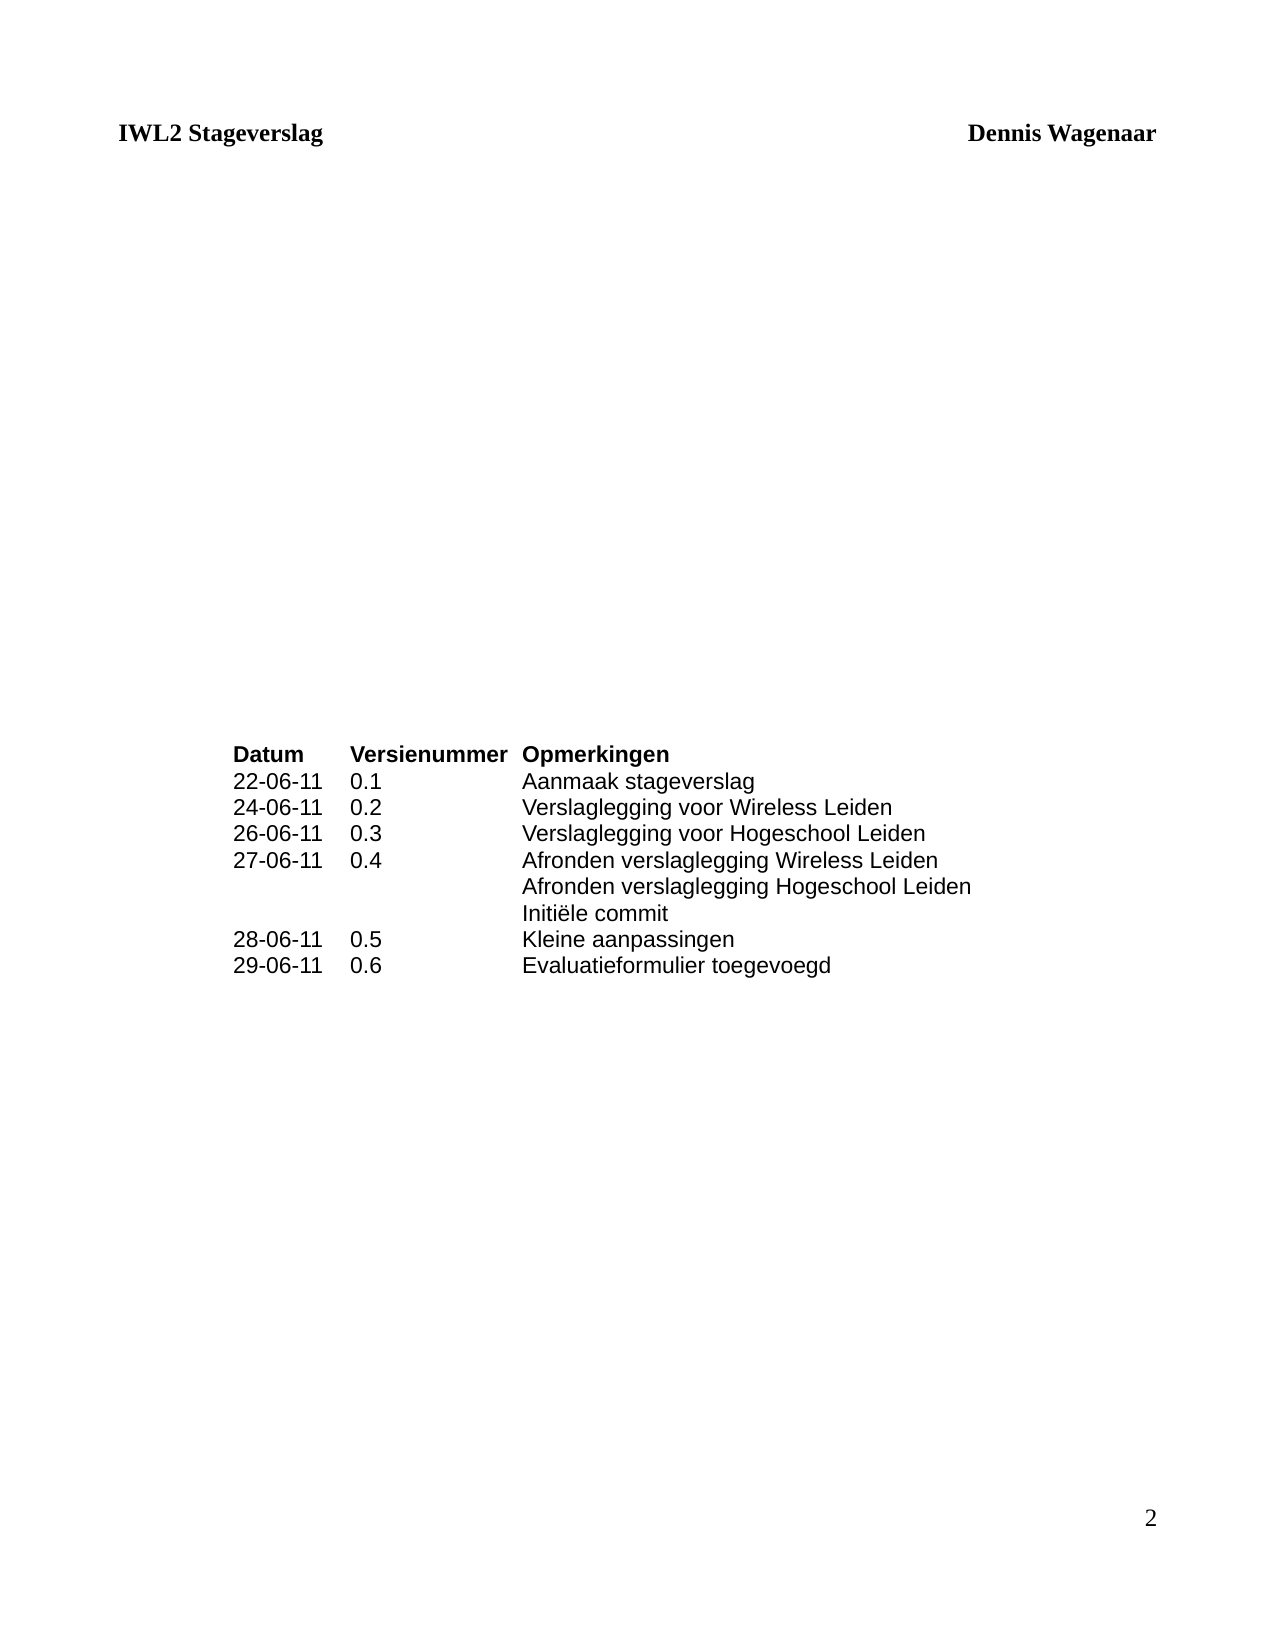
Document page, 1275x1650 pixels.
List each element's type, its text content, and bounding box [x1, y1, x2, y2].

table_cell 24-06-11 [233, 794, 350, 820]
table_cell 0.5 [350, 926, 522, 952]
table_header Datum [233, 741, 350, 768]
table_cell 26-06-11 [233, 820, 350, 847]
table_cell Verslaglegging voor Wireless Leiden [522, 794, 1020, 820]
table_cell 22-06-11 [233, 768, 350, 794]
table_cell Afronden verslaglegging Wireless Leiden Afronden verslaglegging Hogeschool Leiden Initiële commit [522, 847, 1020, 926]
table_cell Aanmaak stageverslag [522, 768, 1020, 794]
table_cell 0.1 [350, 768, 522, 794]
table_cell 0.6 [350, 952, 522, 978]
table_header Opmerkingen [522, 741, 1020, 768]
table_cell 0.2 [350, 794, 522, 820]
table_cell 27-06-11 [233, 847, 350, 926]
table_cell Kleine aanpassingen [522, 926, 1020, 952]
table_cell 28-06-11 [233, 926, 350, 952]
table_cell Evaluatieformulier toegevoegd [522, 952, 1020, 978]
table_cell Verslaglegging voor Hogeschool Leiden [522, 820, 1020, 847]
table_header Versienummer [350, 741, 522, 768]
table_cell 0.3 [350, 820, 522, 847]
table_cell 0.4 [350, 847, 522, 926]
table_cell 29-06-11 [233, 952, 350, 978]
